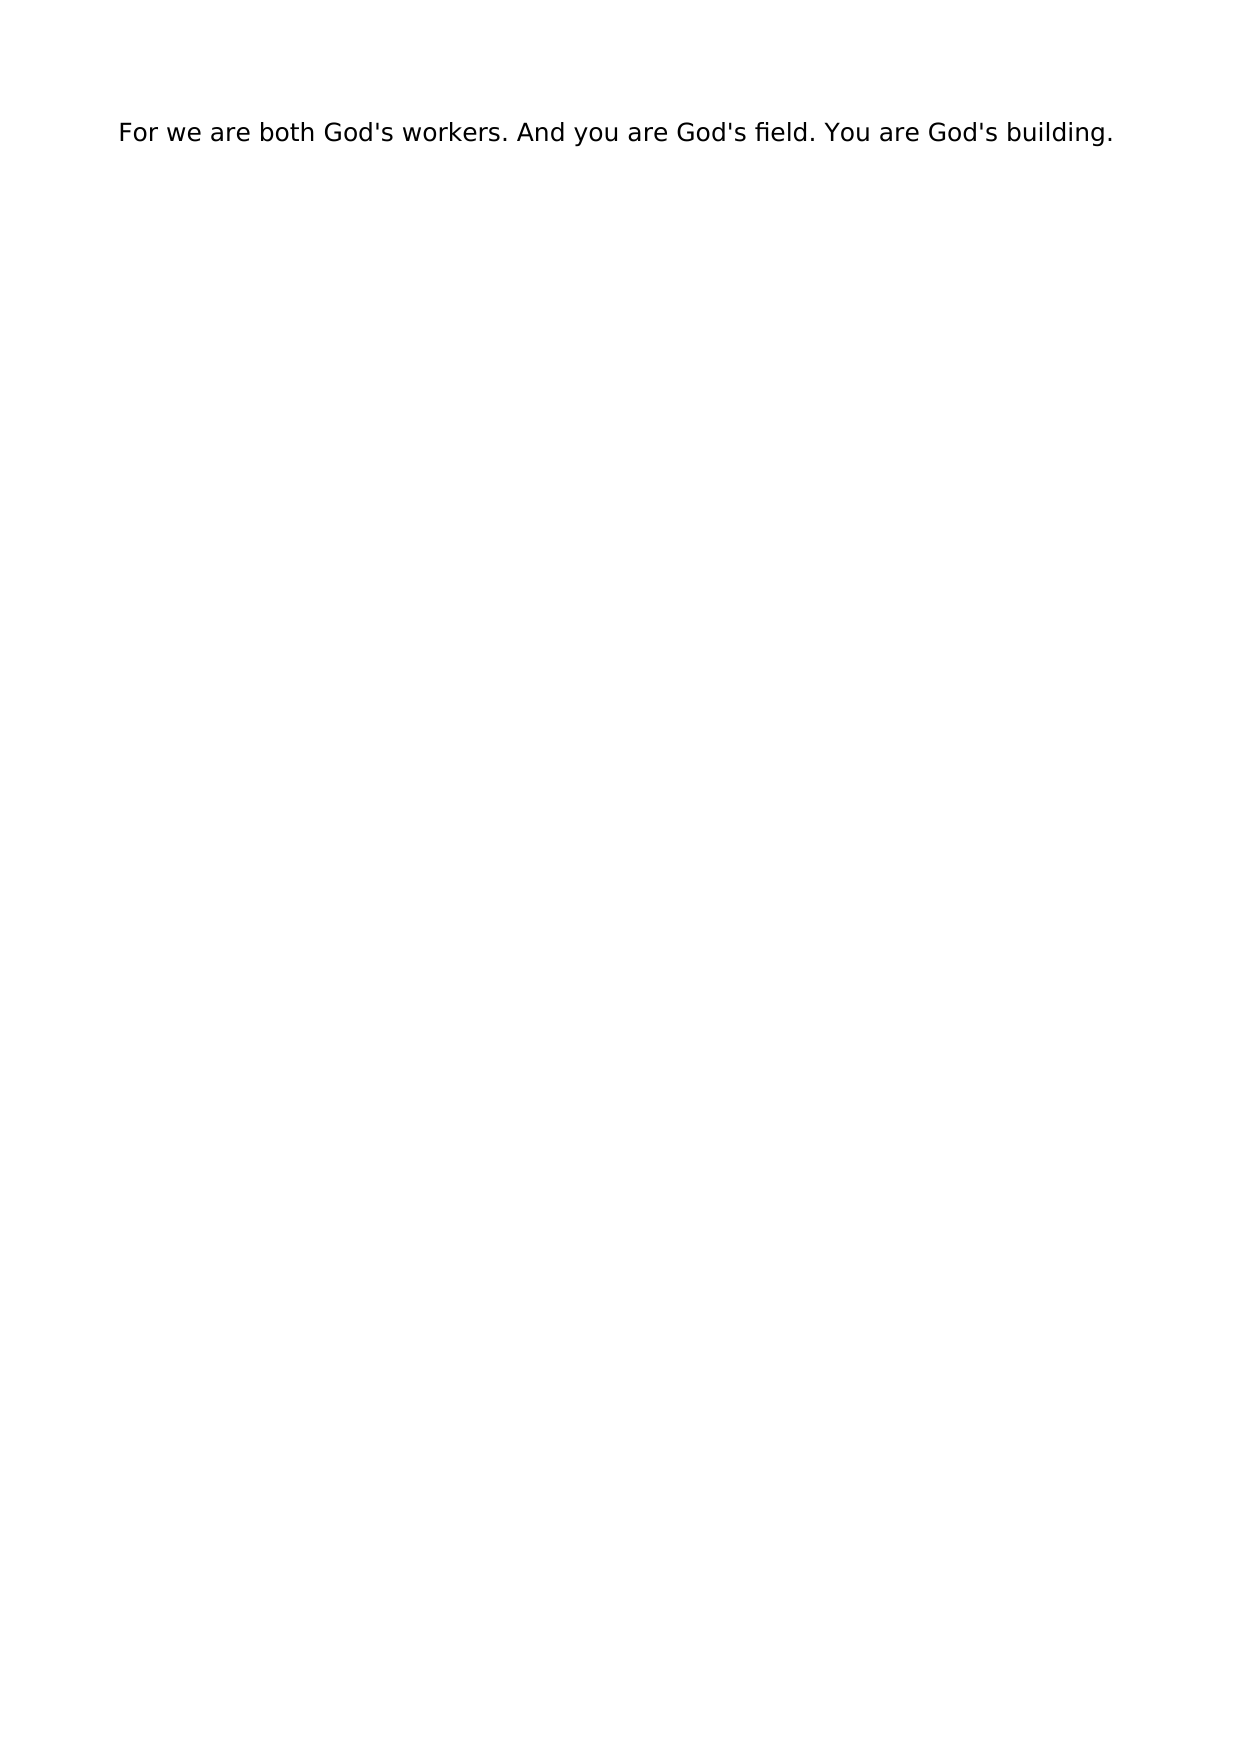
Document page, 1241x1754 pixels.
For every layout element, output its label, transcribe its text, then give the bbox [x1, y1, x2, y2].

text For we are both God's workers. And you are God's field. You are God's building. [118, 118, 1122, 147]
